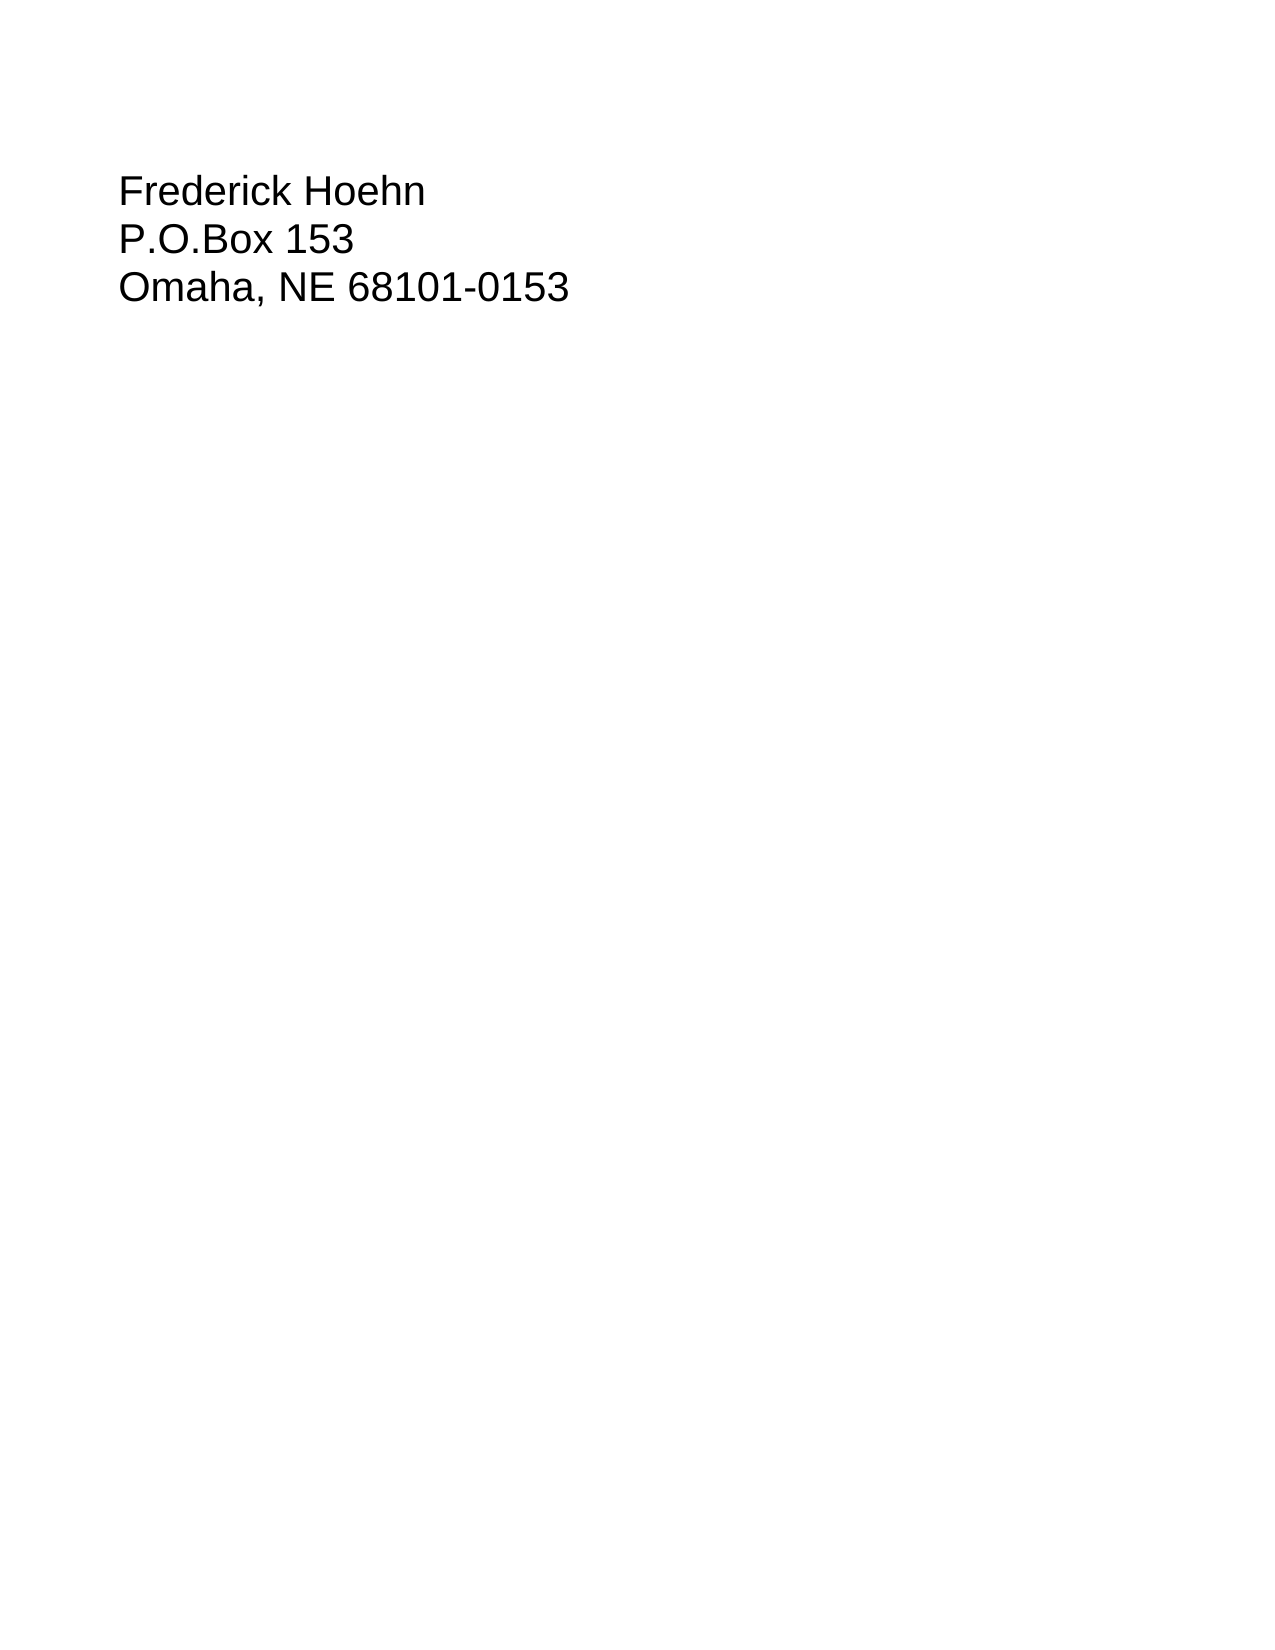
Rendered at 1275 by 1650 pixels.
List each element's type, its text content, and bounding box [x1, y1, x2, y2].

text Frederick Hoehn [118, 166, 1157, 214]
text P.O.Box 153 [118, 214, 1157, 262]
text Omaha, NE 68101-0153 [118, 262, 1157, 310]
